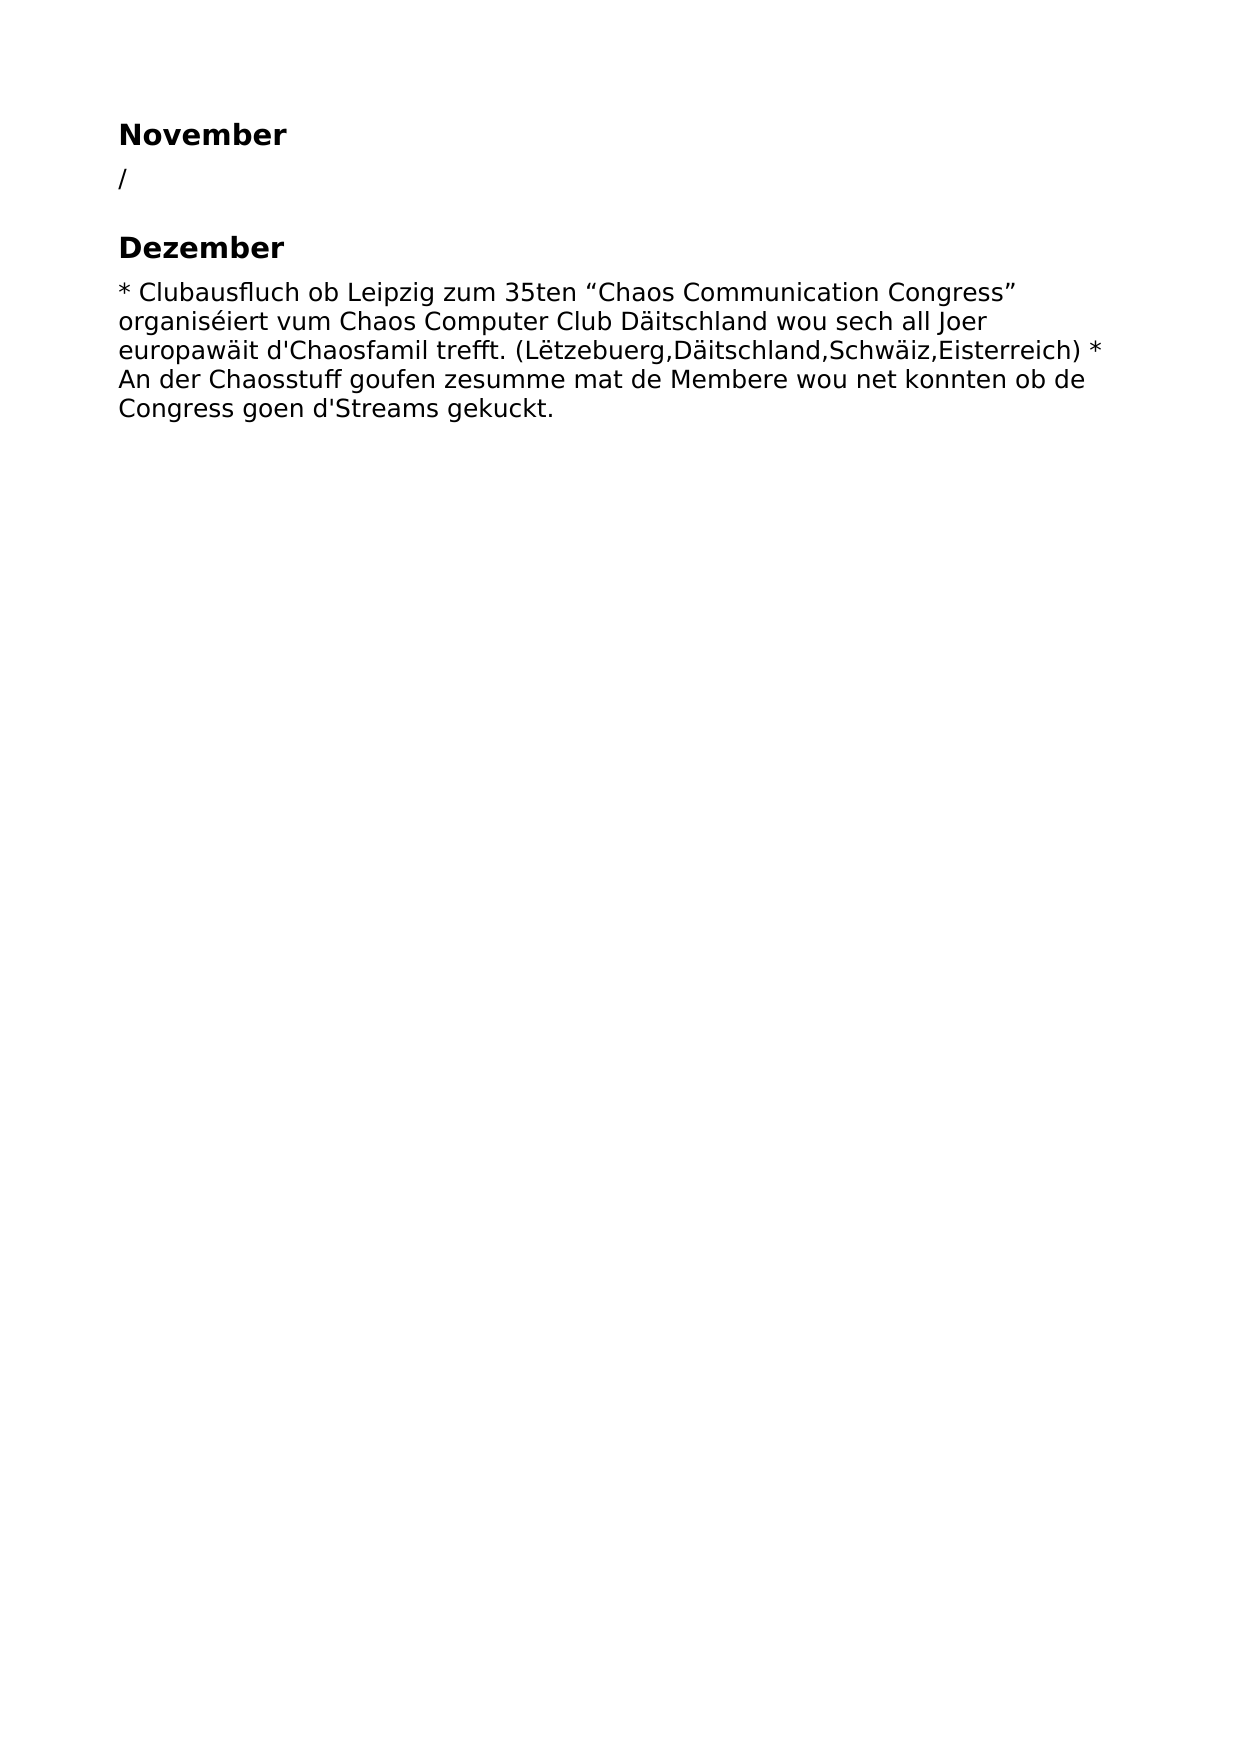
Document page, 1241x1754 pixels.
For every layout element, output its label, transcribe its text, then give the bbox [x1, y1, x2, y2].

text * Clubausfluch ob Leipzig zum 35ten “Chaos Communication Congress” organiséiert vum Chaos Computer Club Däitschland wou sech all Joer europawäit d'Chaosfamil trefft. (Lëtzebuerg,Däitschland,Schwäiz,Eisterreich) * An der Chaosstuff goufen zesumme mat de Membere wou net konnten ob de Congress goen d'Streams gekuckt. [118, 278, 1122, 423]
text / [118, 164, 1122, 194]
subtitle Dezember [118, 231, 1122, 265]
subtitle November [118, 118, 1122, 152]
